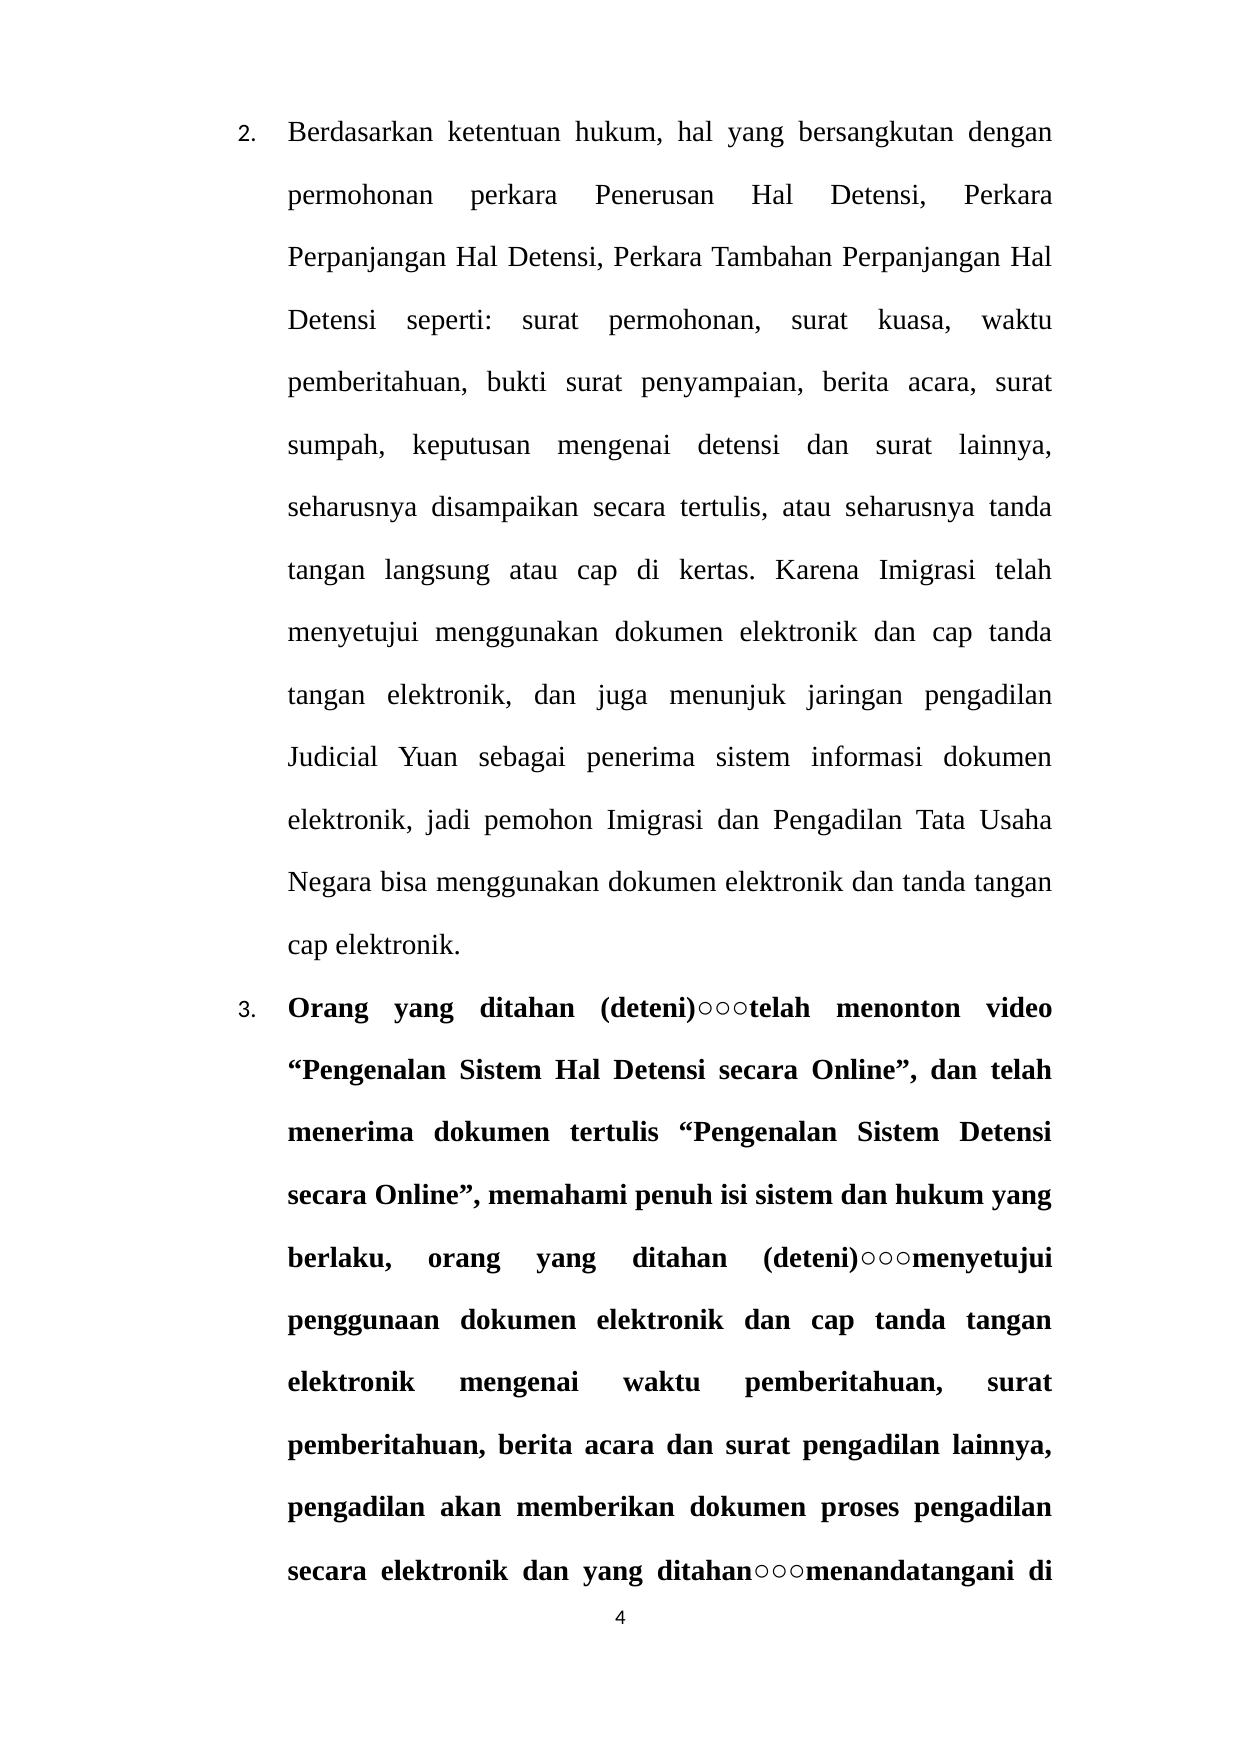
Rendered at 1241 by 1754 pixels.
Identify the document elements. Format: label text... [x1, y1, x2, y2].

list Orang yang ditahan (deteni)○○○telah menonton video “Pengenalan Sistem Hal Detensi secara Online”, dan telah menerima dokumen tertulis “Pengenalan Sistem Detensi secara Online”, memahami penuh isi sistem dan hukum yang berlaku, orang yang ditahan (deteni)○○○menyetujui penggunaan dokumen elektronik dan cap tanda tangan elektronik mengenai waktu pemberitahuan, surat pemberitahuan, berita acara dan surat pengadilan lainnya, pengadilan akan memberikan dokumen proses pengadilan secara elektronik dan yang ditahan○○○menandatangani di [237, 964, 1053, 1589]
list Berdasarkan ketentuan hukum, hal yang bersangkutan dengan permohonan perkara Penerusan Hal Detensi, Perkara Perpanjangan Hal Detensi, Perkara Tambahan Perpanjangan Hal Detensi seperti: surat permohonan, surat kuasa, waktu pemberitahuan, bukti surat penyampaian, berita acara, surat sumpah, keputusan mengenai detensi dan surat lainnya, seharusnya disampaikan secara tertulis, atau seharusnya tanda tangan langsung atau cap di kertas. Karena Imigrasi telah menyetujui menggunakan dokumen elektronik dan cap tanda tangan elektronik, dan juga menunjuk jaringan pengadilan Judicial Yuan sebagai penerima sistem informasi dokumen elektronik, jadi pemohon Imigrasi dan Pengadilan Tata Usaha Negara bisa menggunakan dokumen elektronik dan tanda tangan cap elektronik. [237, 89, 1053, 964]
